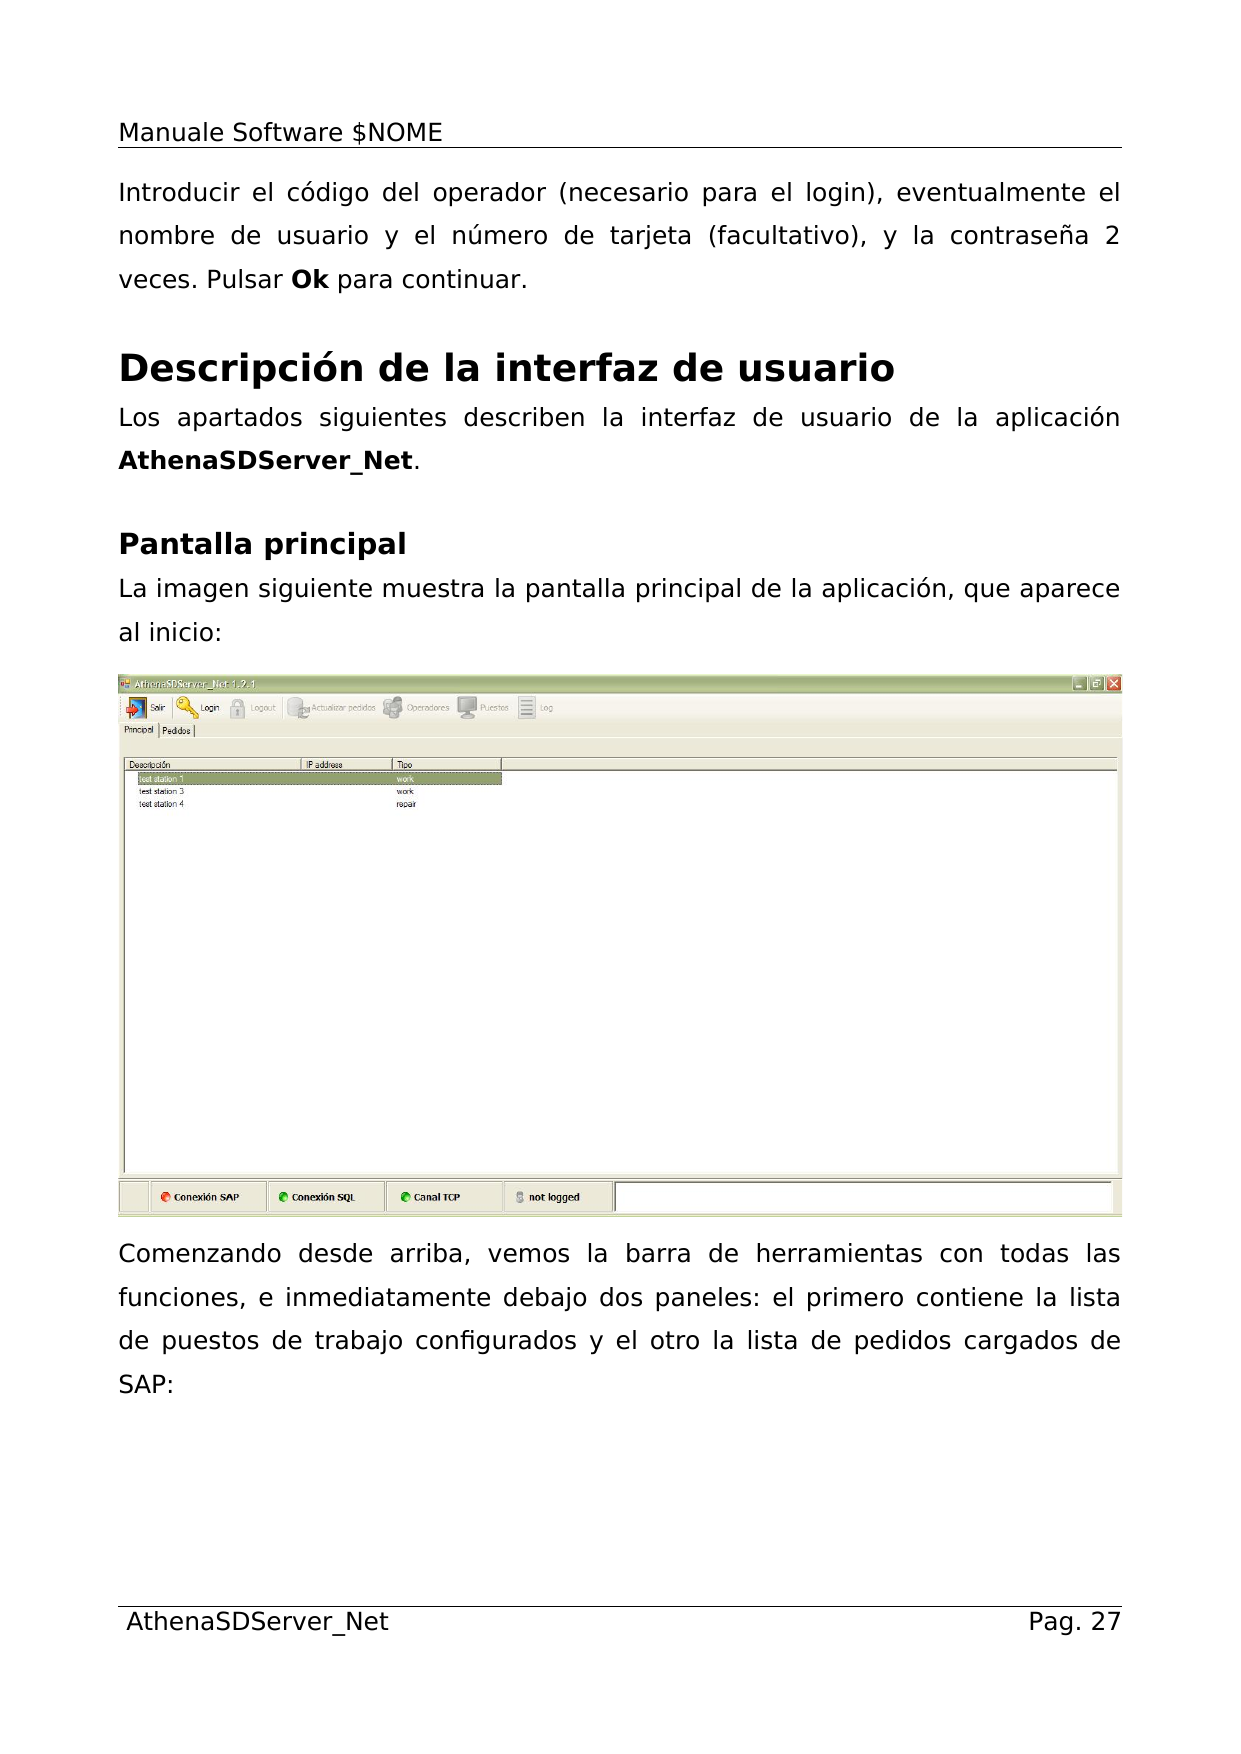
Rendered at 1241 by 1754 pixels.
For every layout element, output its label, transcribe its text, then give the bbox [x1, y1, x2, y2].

text Introducir el código del operador (necesario para el login), eventualmente el nombre de usuario y el número de tarjeta (facultativo), y la contraseña 2 veces. Pulsar Ok para continuar. [118, 178, 1122, 294]
text Los apartados siguientes describen la interfaz de usuario de la aplicación AthenaSDServer_Net. [118, 403, 1122, 476]
text La imagen siguiente muestra la pantalla principal de la aplicación, que aparece al inicio: [118, 574, 1122, 647]
picture [118, 674, 1123, 1217]
subtitle Descripción de la interfaz de usuario [118, 347, 1122, 390]
text Comenzando desde arriba, vemos la barra de herramientas con todas las funciones, e inmediatamente debajo dos paneles: el primero contiene la lista de puestos de trabajo configurados y el otro la lista de pedidos cargados de SAP: [118, 1239, 1122, 1399]
subtitle Pantalla principal [118, 528, 1122, 562]
